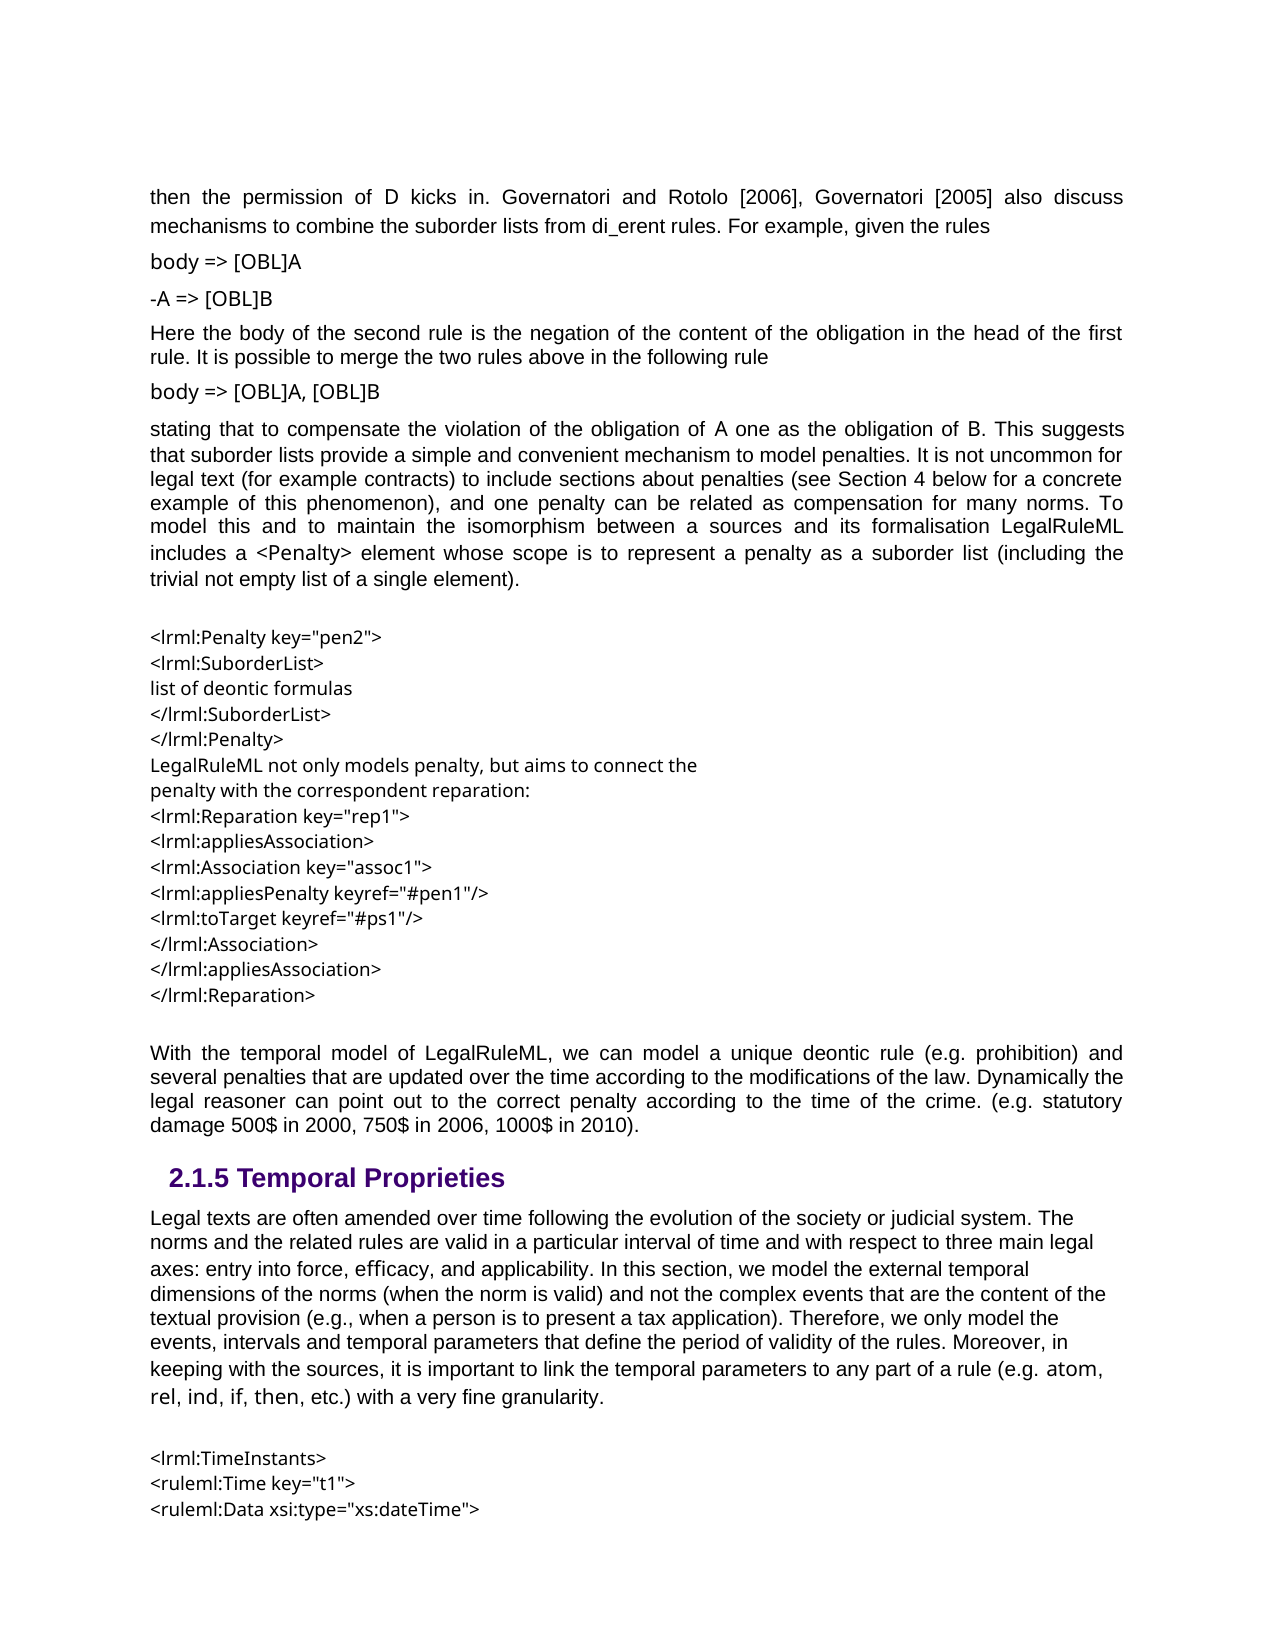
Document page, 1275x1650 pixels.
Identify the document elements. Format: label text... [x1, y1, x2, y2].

text </lrml:Penalty> [150, 727, 1125, 752]
text </lrml:Reparation> [150, 982, 1125, 1007]
text <lrml:TimeInstants> [150, 1445, 1125, 1470]
text -A => [OBL]B [150, 284, 1125, 313]
text then the permission of D kicks in. Governatori and Rotolo [2006], Governatori [2005] also discuss mechanisms to combine the suborder lists from di_erent rules. For example, given the rules [150, 182, 1125, 239]
text <ruleml:Time key="t1"> [150, 1470, 1125, 1496]
text <lrml:appliesAssociation> [150, 829, 1125, 854]
text </lrml:Association> [150, 931, 1125, 956]
text With the temporal model of LegalRuleML, we can model a unique deontic rule (e.g. prohibition) and several penalties that are updated over the time according to the modifications of the law. Dynamically the legal reasoner can point out to the correct penalty according to the time of the crime. (e.g. statutory damage 500$ in 2000, 750$ in 2006, 1000$ in 2010). [150, 1041, 1125, 1137]
text penalty with the correspondent reparation: [150, 778, 1125, 803]
text LegalRuleML not only models penalty, but aims to connect the [150, 752, 1125, 778]
text <lrml:Association key="assoc1"> [150, 854, 1125, 880]
text <lrml:appliesPenalty keyref="#pen1"/> [150, 880, 1125, 905]
text Legal texts are often amended over time following the evolution of the society or judicial system. The norms and the related rules are valid in a particular interval of time and with respect to three main legal axes: entry into force, efficacy, and applicability. In this section, we model the external temporal dimensions of the norms (when the norm is valid) and not the complex events that are the content of the textual provision (e.g., when a person is to present a tax application). Therefore, we only model the events, intervals and temporal parameters that define the period of validity of the rules. Moreover, in keeping with the sources, it is important to link the temporal parameters to any part of a rule (e.g. atom, rel, ind, if, then, etc.) with a very fine granularity. [150, 1206, 1125, 1411]
text </lrml:SuborderList> [150, 701, 1125, 727]
text <lrml:Reparation key="rep1"> [150, 803, 1125, 829]
text Here the body of the second rule is the negation of the content of the obligation in the head of the first rule. It is possible to merge the two rules above in the following rule [150, 321, 1125, 369]
text <lrml:toTarget keyref="#ps1"/> [150, 905, 1125, 931]
text <ruleml:Data xsi:type="xs:dateTime"> [150, 1496, 1125, 1521]
text stating that to compensate the violation of the obligation of A one as the obligation of B. This suggests that suborder lists provide a simple and convenient mechanism to model penalties. It is not uncommon for legal text (for example contracts) to include sections about penalties (see Section 4 below for a concrete example of this phenomenon), and one penalty can be related as compensation for many norms. To model this and to maintain the isomorphism between a sources and its formalisation LegalRuleML includes a <Penalty> element whose scope is to represent a penalty as a suborder list (including the trivial not empty list of a single element). [150, 414, 1125, 591]
text <lrml:SuborderList> [150, 650, 1125, 676]
text <lrml:Penalty key="pen2"> [150, 624, 1125, 650]
text list of deontic formulas [150, 676, 1125, 701]
text </lrml:appliesAssociation> [150, 956, 1125, 982]
subtitle Temporal Proprieties [169, 1162, 1125, 1193]
text body => [OBL]A, [OBL]B [150, 377, 1125, 406]
text body => [OBL]A [150, 247, 1125, 276]
